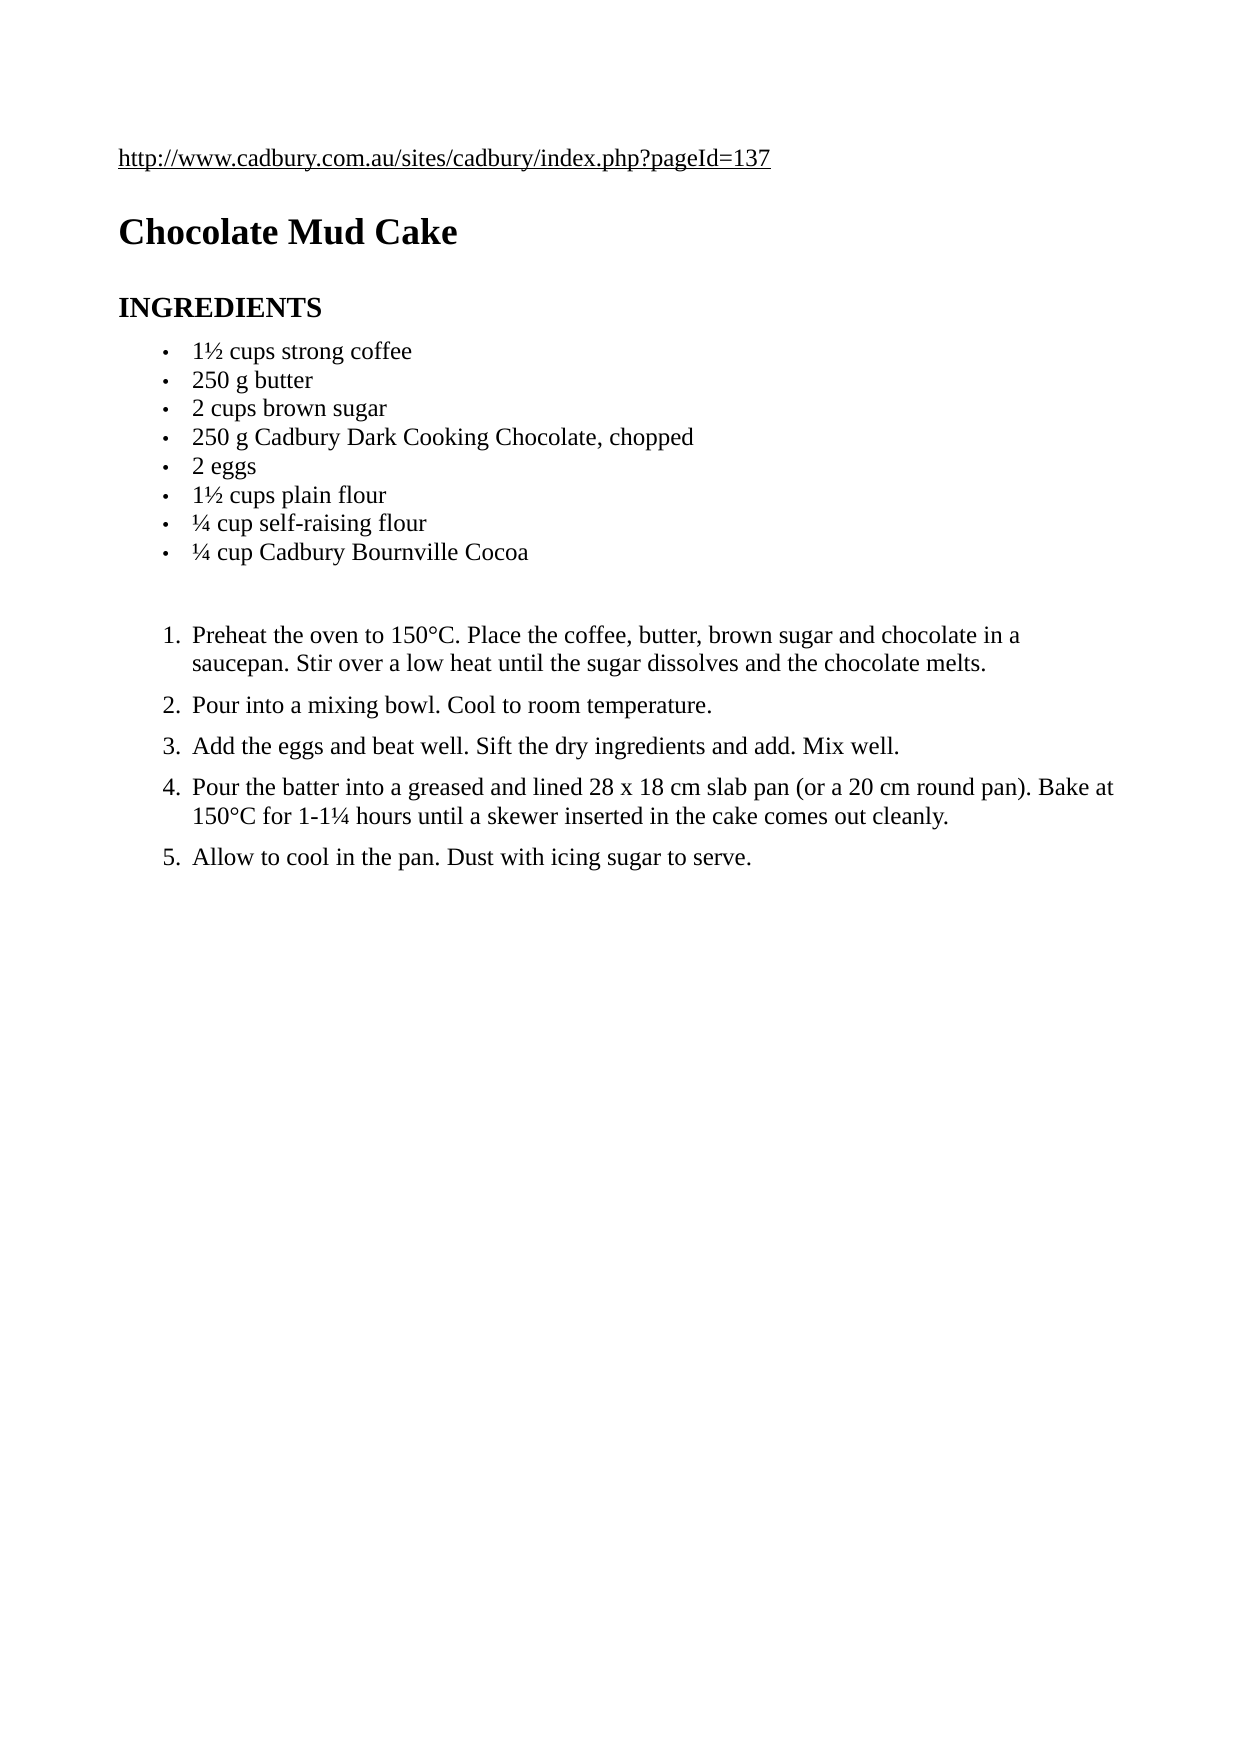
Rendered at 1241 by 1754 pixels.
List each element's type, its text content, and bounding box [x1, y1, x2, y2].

list Allow to cool in the pan. Dust with icing sugar to serve. [162, 842, 1122, 871]
list 250 g butter [162, 365, 1122, 393]
list Pour into a mixing bowl. Cool to room temperature. [162, 690, 1122, 718]
list ¼ cup self-raising flour [162, 508, 1122, 537]
list Add the eggs and beat well. Sift the dry ingredients and add. Mix well. [162, 731, 1122, 760]
list 1½ cups plain flour [162, 480, 1122, 508]
list 2 eggs [162, 451, 1122, 480]
subtitle http://www.cadbury.com.au/sites/cadbury/index.php?pageId=137 [118, 143, 1122, 172]
list 1½ cups strong coffee [162, 336, 1122, 365]
subtitle INGREDIENTS [118, 290, 1122, 323]
subtitle Chocolate Mud Cake [118, 209, 1122, 252]
list ¼ cup Cadbury Bournville Cocoa [162, 537, 1122, 566]
list Pour the batter into a greased and lined 28 x 18 cm slab pan (or a 20 cm round pan). Bake at 150°C for 1-1¼ hours until a skewer inserted in the cake comes out cleanly. [162, 772, 1122, 830]
list 2 cups brown sugar [162, 393, 1122, 422]
list Preheat the oven to 150°C. Place the coffee, butter, brown sugar and chocolate in a saucepan. Stir over a low heat until the sugar dissolves and the chocolate melts. [162, 620, 1122, 677]
list 250 g Cadbury Dark Cooking Chocolate, chopped [162, 422, 1122, 451]
